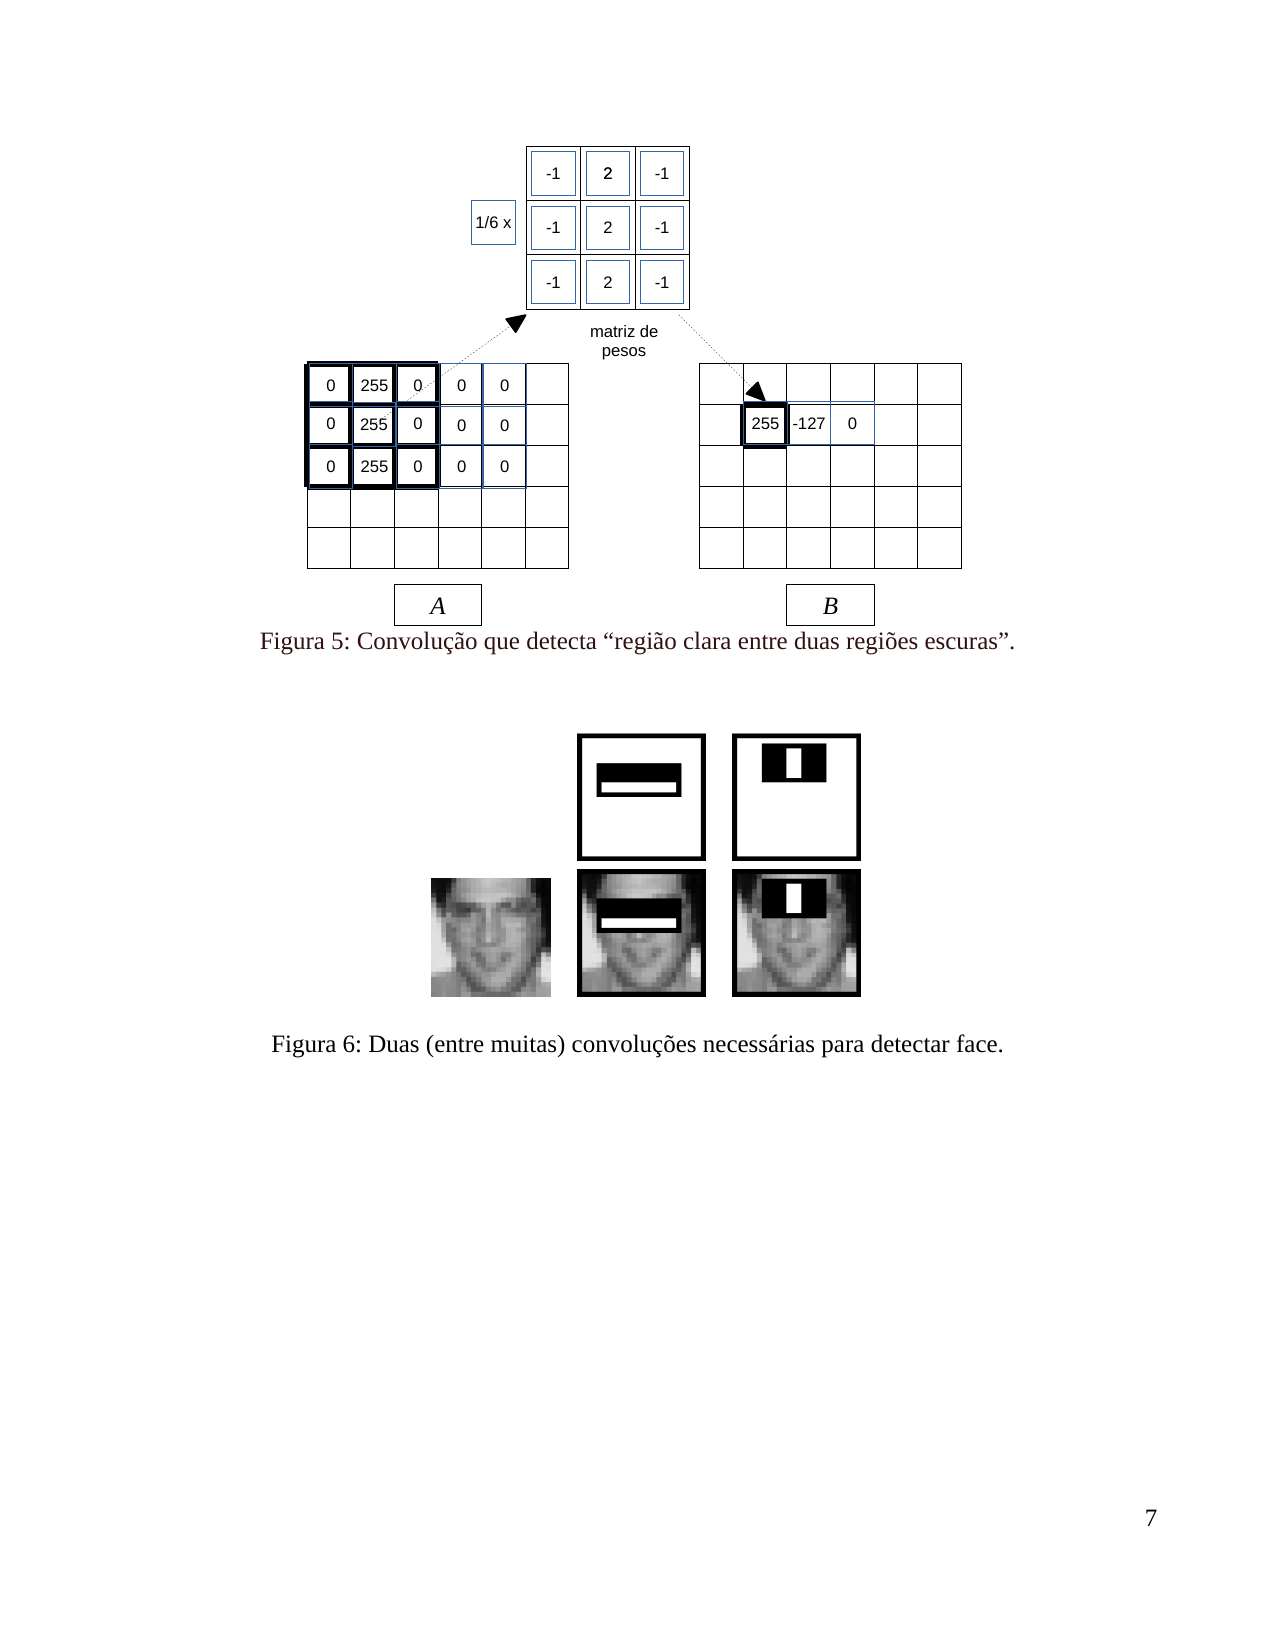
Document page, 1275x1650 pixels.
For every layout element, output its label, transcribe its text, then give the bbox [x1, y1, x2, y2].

text Figura 5: Convolução que detecta “região clara entre duas regiões escuras”. [118, 626, 1157, 655]
text Figura 6: Duas (entre muitas) convoluções necessárias para detectar face. [118, 1029, 1157, 1058]
